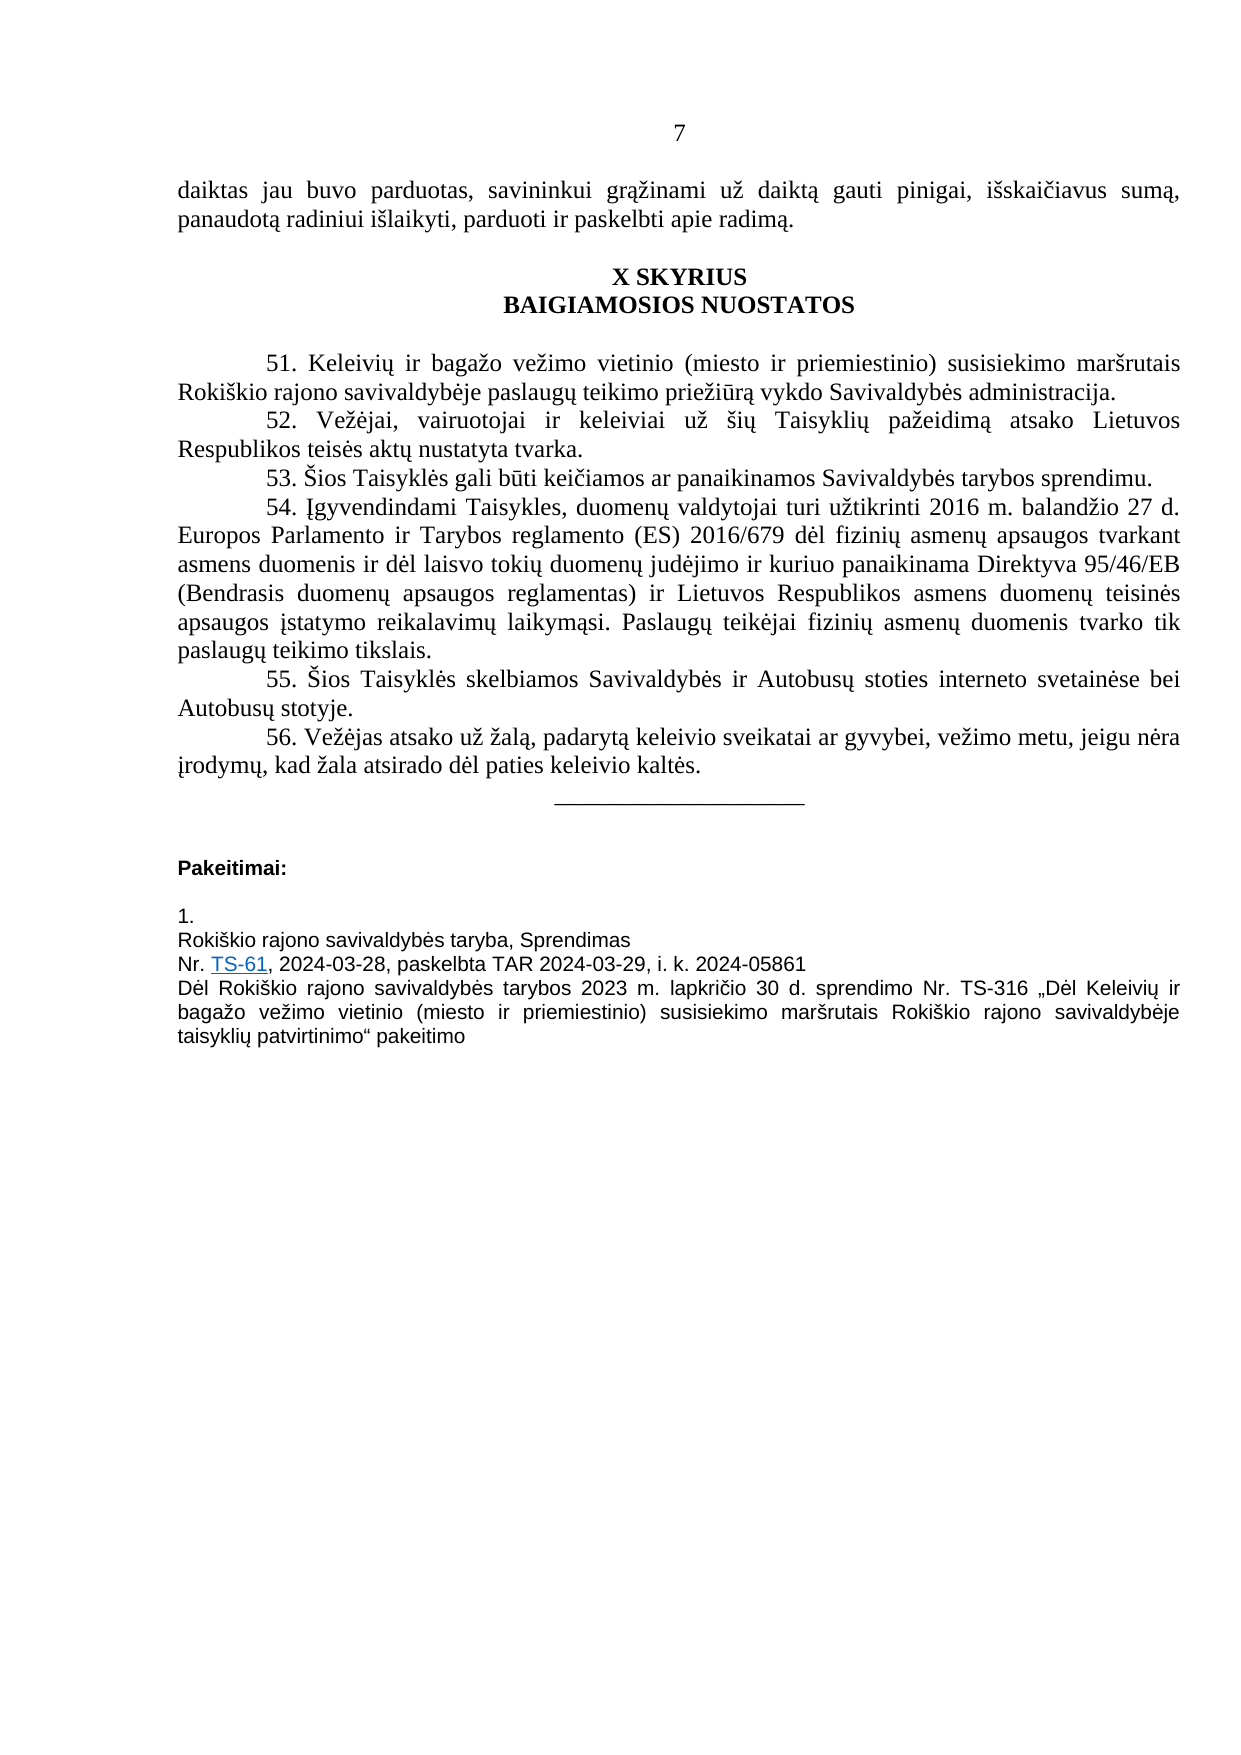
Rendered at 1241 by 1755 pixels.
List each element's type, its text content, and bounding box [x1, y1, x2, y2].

text 53. Šios Taisyklės gali būti keičiamos ar panaikinamos Savivaldybės tarybos sprendimu. [177, 463, 1181, 492]
text 55. Šios Taisyklės skelbiamos Savivaldybės ir Autobusų stoties interneto svetainėse bei Autobusų stotyje. [177, 664, 1181, 722]
text Rokiškio rajono savivaldybės taryba, Sprendimas [177, 928, 1181, 952]
text daiktas jau buvo parduotas, savininkui grąžinami už daiktą gauti pinigai, išskaičiavus sumą, panaudotą radiniui išlaikyti, parduoti ir paskelbti apie radimą. [177, 176, 1181, 233]
text BAIGIAMOSIOS NUOSTATOS [177, 291, 1181, 319]
text 54. Įgyvendindami Taisykles, duomenų valdytojai turi užtikrinti 2016 m. balandžio 27 d. Europos Parlamento ir Tarybos reglamento (ES) 2016/679 dėl fizinių asmenų apsaugos tvarkant asmens duomenis ir dėl laisvo tokių duomenų judėjimo ir kuriuo panaikinama Direktyva 95/46/EB (Bendrasis duomenų apsaugos reglamentas) ir Lietuvos Respublikos asmens duomenų teisinės apsaugos įstatymo reikalavimų laikymąsi. Paslaugų teikėjai fizinių asmenų duomenis tvarko tik paslaugų teikimo tikslais. [177, 492, 1181, 664]
text 52. Vežėjai, vairuotojai ir keleiviai už šių Taisyklių pažeidimą atsako Lietuvos Respublikos teisės aktų nustatyta tvarka. [177, 406, 1181, 463]
text X SKYRIUS [177, 262, 1181, 291]
text 56. Vežėjas atsako už žalą, padarytą keleivio sveikatai ar gyvybei, vežimo metu, jeigu nėra įrodymų, kad žala atsirado dėl paties keleivio kaltės. [177, 722, 1181, 779]
text Nr. TS-61, 2024-03-28, paskelbta TAR 2024-03-29, i. k. 2024-05861 [177, 952, 1181, 976]
text 51. Keleivių ir bagažo vežimo vietinio (miesto ir priemiestinio) susisiekimo maršrutais Rokiškio rajono savivaldybėje paslaugų teikimo priežiūrą vykdo Savivaldybės administracija. [177, 348, 1181, 406]
text Pakeitimai: [177, 856, 1181, 880]
text Dėl Rokiškio rajono savivaldybės tarybos 2023 m. lapkričio 30 d. sprendimo Nr. TS-316 „Dėl Keleivių ir bagažo vežimo vietinio (miesto ir priemiestinio) susisiekimo maršrutais Rokiškio rajono savivaldybėje taisyklių patvirtinimo“ pakeitimo [177, 976, 1181, 1048]
text 1. [177, 904, 1181, 928]
text ____________________ [177, 779, 1181, 808]
